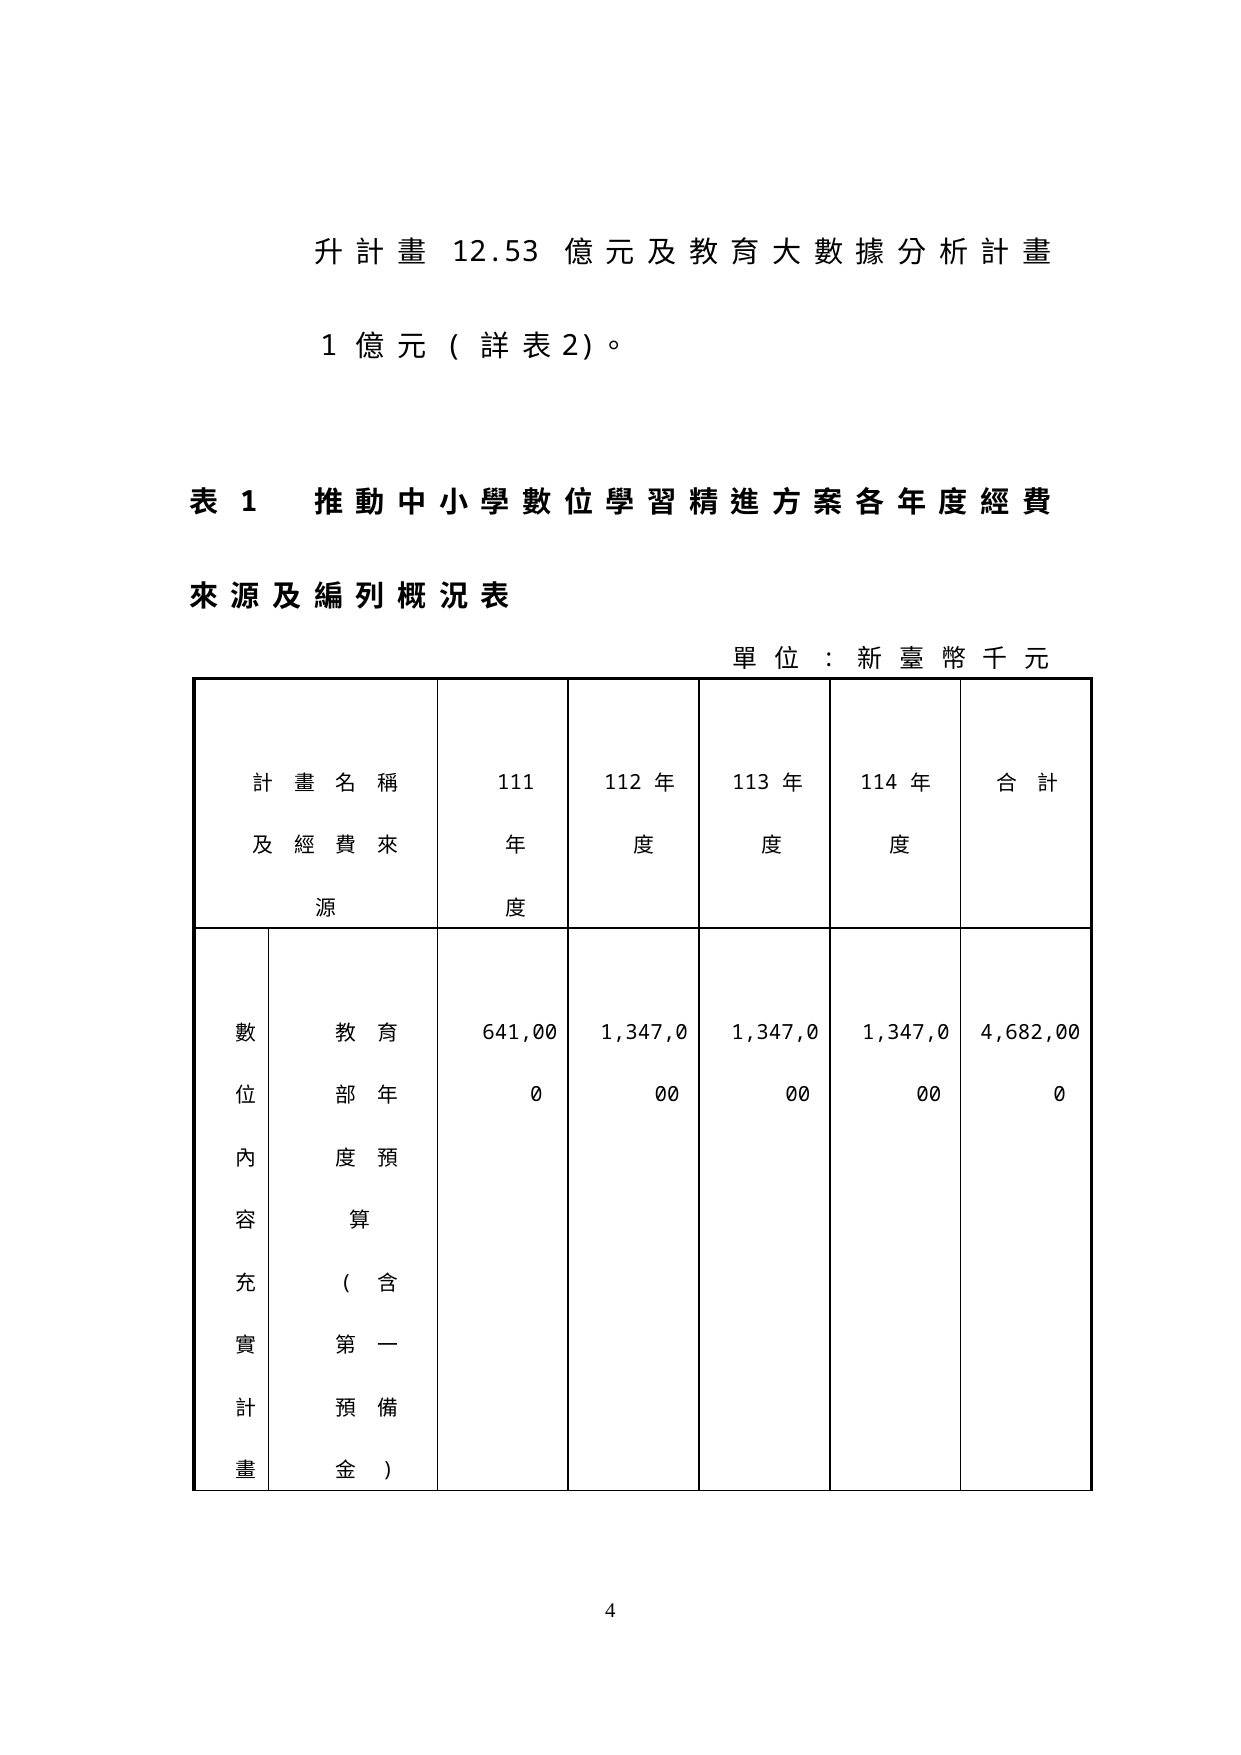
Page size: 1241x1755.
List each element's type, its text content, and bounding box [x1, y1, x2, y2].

table_header 111年度 [438, 680, 567, 927]
table_cell 641,000 [438, 929, 567, 1490]
text 單位:新臺幣千元 [183, 615, 1058, 677]
table_cell 1,347,000 [831, 929, 960, 1490]
text 1.行政院110年12月核定「推動中小學數位學習精進方案」，期透過本方案達成「班班有網路、生生用平板」目標；該方案執行期程自110年12月至114年度，總經費200億元，包含數位內容充實計畫、行動載具與網路提升計畫及教育大數據分析計畫3個子計畫，經費來源由教育部年度預算(含第一預備金)、前瞻及中央政府嚴重特殊傳染性肺炎防治及紓困振興(簡稱新冠肺炎)特別預算、中央特別統籌分配稅款支應，其中111年度編列117.41億元，112至114年度規劃每年編列27.53億元(詳表1)；而教育部112年度預算案編列27億元，用以辦理數位內容充實計畫13.47億元、行動載具與網路提升計畫12.53億元及教育大數據分析計畫1億元(詳表2)。 [271, 177, 1058, 365]
text 表1 推動中小學數位學習精進方案各年度經費來源及編列概況表 [183, 427, 1058, 615]
table_header 合計 [961, 680, 1090, 927]
table_header 114年度 [831, 680, 960, 927]
table_header 113年度 [700, 680, 829, 927]
table_cell 教育部年度預算(含第一預備金) [269, 929, 437, 1490]
table_cell 4,682,000 [961, 929, 1090, 1490]
table_cell 數位內容充實計畫 [196, 929, 268, 1490]
table_header 計畫名稱及經費來源 [196, 680, 437, 927]
table_header 112年度 [569, 680, 698, 927]
table_cell 1,347,000 [569, 929, 698, 1490]
table_cell 1,347,000 [700, 929, 829, 1490]
